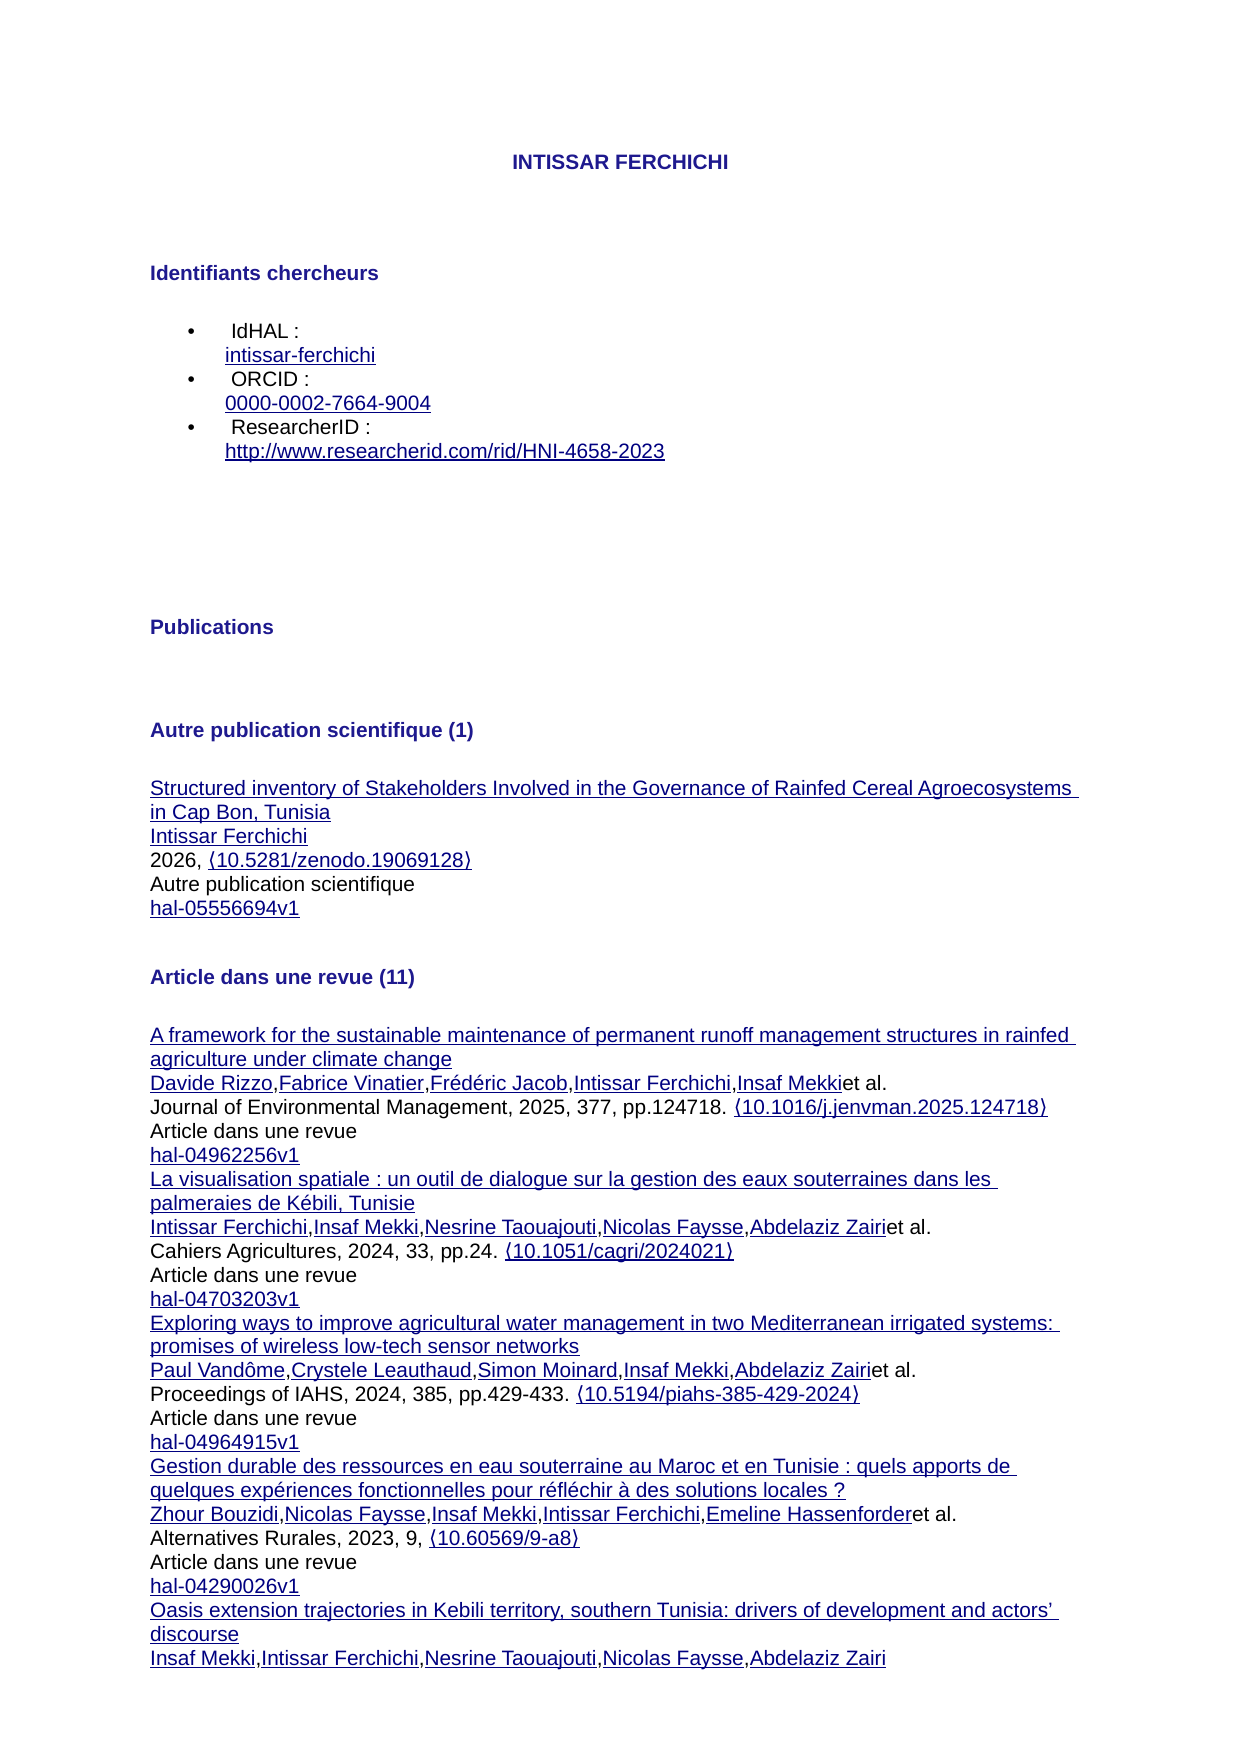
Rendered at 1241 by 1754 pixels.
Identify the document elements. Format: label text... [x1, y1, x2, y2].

list http://www.researcherid.com/rid/HNI-4658-2023 [187, 438, 1090, 462]
subtitle Publications [150, 614, 1090, 638]
table_cell Exploring ways to improve agricultural water management in two Mediterranean irrigated systems: promises of wireless low-tech sensor networks Paul Vandôme,Crystele Leauthaud,Simon Moinard,Insaf Mekki,Abdelaziz Zairiet al. Proceedings of IAHS, 2024, 385, pp.429-433. ⟨10.5194/piahs-385-429-2024⟩ Article dans une revue hal-04964915v1 [150, 1310, 1090, 1454]
table_cell Gestion durable des ressources en eau souterraine au Maroc et en Tunisie : quels apports de quelques expériences fonctionnelles pour réfléchir à des solutions locales ? Zhour Bouzidi,Nicolas Faysse,Insaf Mekki,Intissar Ferchichi,Emeline Hassenforderet al. Alternatives Rurales, 2023, 9, ⟨10.60569/9-a8⟩ Article dans une revue hal-04290026v1 [150, 1454, 1090, 1598]
table_cell La visualisation spatiale : un outil de dialogue sur la gestion des eaux souterraines dans les palmeraies de Kébili, Tunisie Intissar Ferchichi,Insaf Mekki,Nesrine Taouajouti,Nicolas Faysse,Abdelaziz Zairiet al. Cahiers Agricultures, 2024, 33, pp.24. ⟨10.1051/cagri/2024021⟩ Article dans une revue hal-04703203v1 [150, 1167, 1090, 1310]
list ORCID : [187, 367, 1090, 391]
list 0000-0002-7664-9004 [187, 391, 1090, 414]
subtitle Article dans une revue (11) [150, 964, 1090, 988]
subtitle Autre publication scientifique (1) [150, 718, 1090, 742]
subtitle INTISSAR FERCHICHI [150, 150, 1090, 174]
subtitle Identifiants chercheurs [150, 260, 1090, 284]
list intissar-ferchichi [187, 343, 1090, 367]
list ResearcherID : [187, 414, 1090, 438]
table_header A framework for the sustainable maintenance of permanent runoff management structures in rainfed agriculture under climate change Davide Rizzo,Fabrice Vinatier,Frédéric Jacob,Intissar Ferchichi,Insaf Mekkiet al. Journal of Environmental Management, 2025, 377, pp.124718. ⟨10.1016/j.jenvman.2025.124718⟩ Article dans une revue hal-04962256v1 [150, 1023, 1090, 1167]
table_cell Oasis extension trajectories in Kebili territory, southern Tunisia: drivers of development and actors’ discourse Insaf Mekki,Intissar Ferchichi,Nesrine Taouajouti,Nicolas Faysse,Abdelaziz Zairi [150, 1598, 1090, 1670]
table_header Structured inventory of Stakeholders Involved in the Governance of Rainfed Cereal Agroecosystems in Cap Bon, Tunisia Intissar Ferchichi 2026, ⟨10.5281/zenodo.19069128⟩ Autre publication scientifique hal-05556694v1 [150, 776, 1090, 920]
list IdHAL : [187, 319, 1090, 343]
